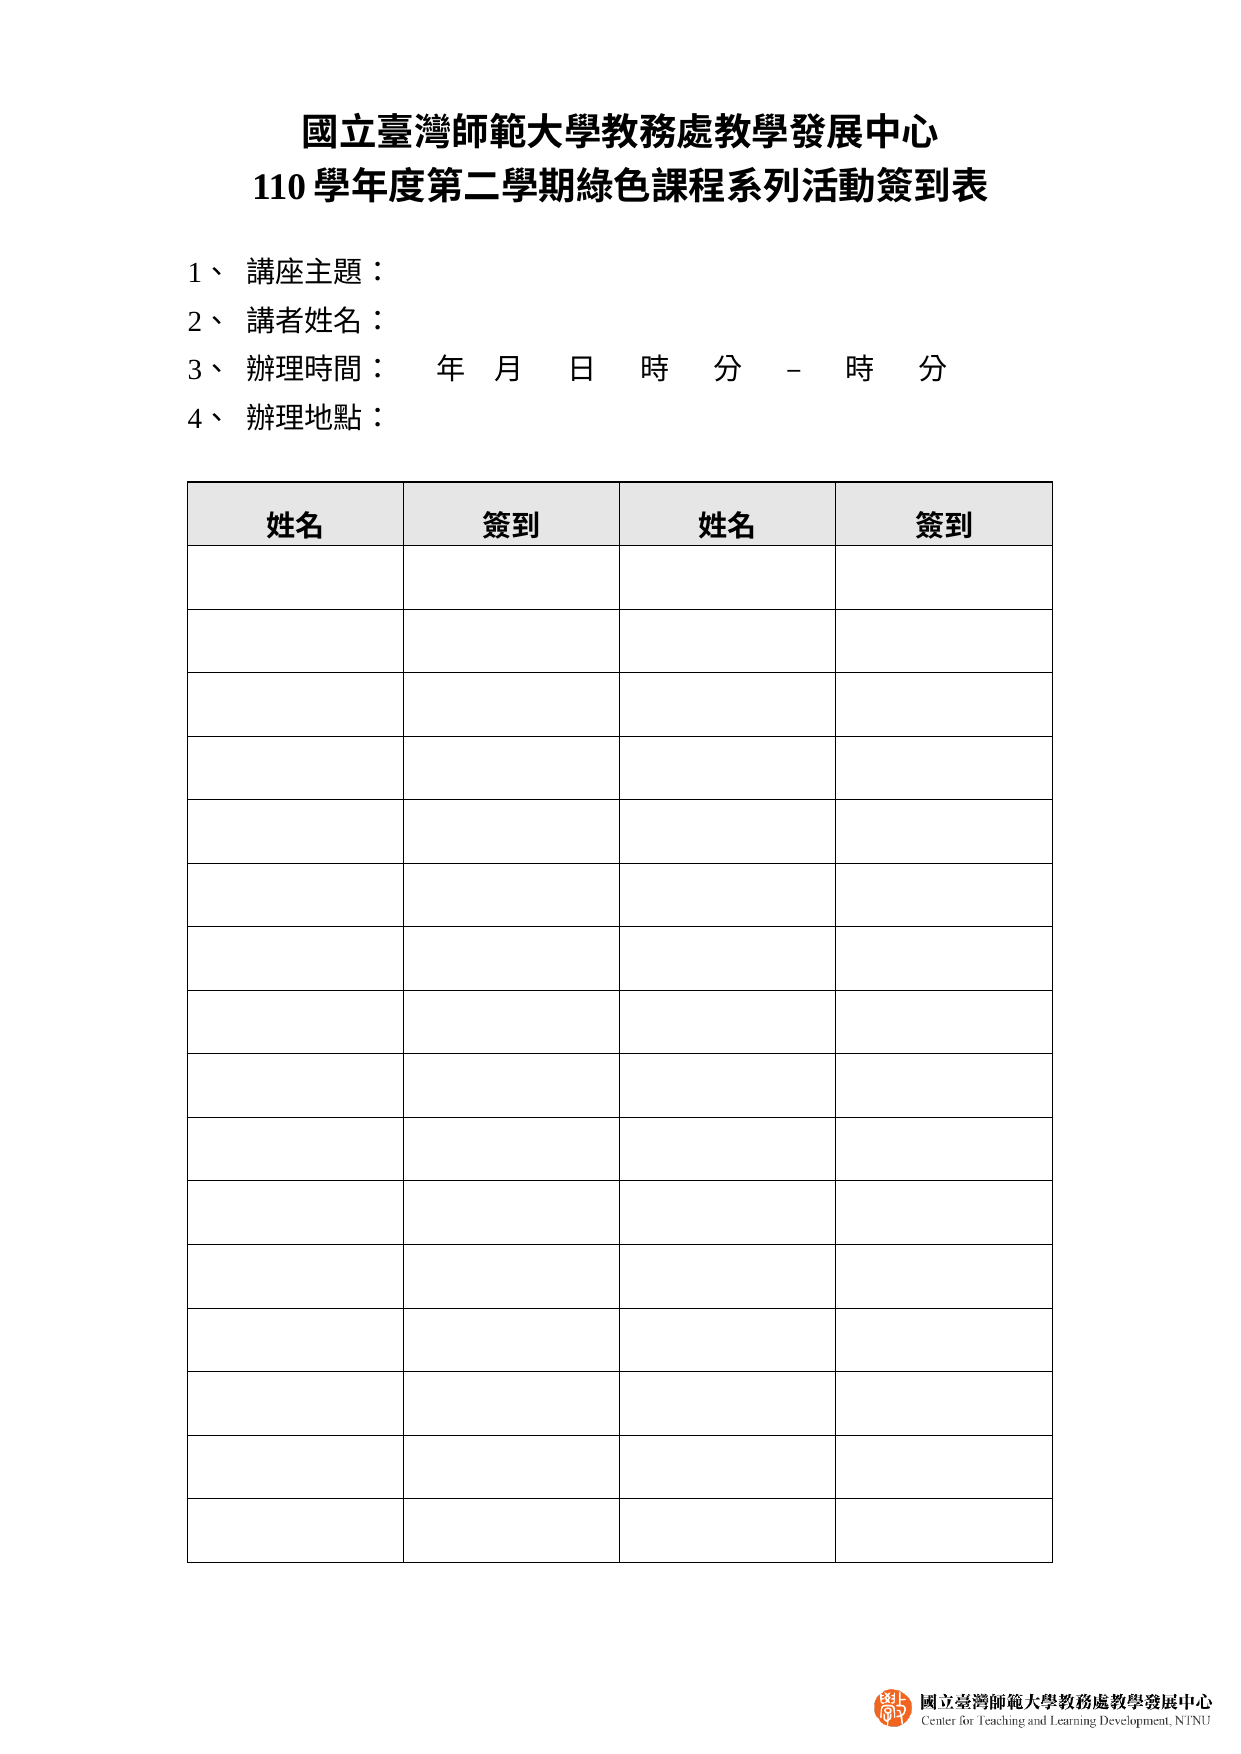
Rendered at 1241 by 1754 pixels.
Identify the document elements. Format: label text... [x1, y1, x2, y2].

table_cell [620, 800, 835, 863]
table_cell [620, 737, 835, 799]
table_cell [836, 1436, 1052, 1498]
table_cell [620, 610, 835, 672]
table_cell [620, 546, 835, 608]
table_cell [404, 1436, 619, 1498]
list 辦理地點： [187, 394, 1053, 437]
table_cell [836, 546, 1052, 608]
table_cell [404, 610, 619, 672]
table_cell [404, 864, 619, 926]
table_cell [620, 927, 835, 990]
table_cell [188, 1499, 403, 1562]
table_cell [620, 1181, 835, 1244]
table_cell [620, 864, 835, 926]
table_cell [404, 673, 619, 736]
table_cell [188, 737, 403, 799]
table_cell [404, 1372, 619, 1434]
table_cell [188, 610, 403, 672]
table_header 姓名 [620, 483, 835, 545]
table_cell [188, 546, 403, 608]
table_cell [836, 737, 1052, 799]
list 辦理時間： 年 月 日 時 分 – 時 分 [187, 346, 1053, 388]
table_cell [836, 864, 1052, 926]
table_cell [188, 927, 403, 990]
table_cell [836, 927, 1052, 990]
table_header 簽到 [404, 483, 619, 545]
table_cell [836, 610, 1052, 672]
table_cell [404, 1309, 619, 1371]
table_cell [836, 1499, 1052, 1562]
list 講座主題： [187, 249, 1053, 291]
table_header 簽到 [836, 483, 1052, 545]
table_cell [188, 673, 403, 736]
table_cell [188, 1309, 403, 1371]
table_cell [404, 1181, 619, 1244]
table_cell [620, 991, 835, 1053]
table_cell [188, 1436, 403, 1498]
table_cell [404, 546, 619, 608]
table_cell [188, 1245, 403, 1307]
table_cell [404, 1118, 619, 1180]
table_cell [836, 1245, 1052, 1307]
table_cell [404, 737, 619, 799]
table_cell [404, 800, 619, 863]
table_cell [620, 1309, 835, 1371]
table_cell [188, 864, 403, 926]
table_cell [620, 1372, 835, 1434]
table_cell [836, 1118, 1052, 1180]
table_cell [836, 1372, 1052, 1434]
table_cell [836, 991, 1052, 1053]
table_header 姓名 [188, 483, 403, 545]
table_cell [404, 991, 619, 1053]
table_cell [620, 1054, 835, 1117]
table_cell [836, 1181, 1052, 1244]
table_cell [404, 1499, 619, 1562]
table_cell [836, 1054, 1052, 1117]
text 國立臺灣師範大學教務處教學發展中心 [187, 102, 1053, 156]
table_cell [188, 800, 403, 863]
table_cell [188, 991, 403, 1053]
table_cell [404, 1054, 619, 1117]
table_cell [620, 673, 835, 736]
table_cell [620, 1118, 835, 1180]
text 110學年度第二學期綠色課程系列活動簽到表 [187, 156, 1053, 210]
table_cell [188, 1181, 403, 1244]
table_cell [620, 1245, 835, 1307]
list 講者姓名： [187, 297, 1053, 339]
table_cell [620, 1436, 835, 1498]
table_cell [188, 1372, 403, 1434]
table_cell [404, 1245, 619, 1307]
table_cell [188, 1118, 403, 1180]
table_cell [404, 927, 619, 990]
table_cell [836, 800, 1052, 863]
table_cell [188, 1054, 403, 1117]
table_cell [836, 1309, 1052, 1371]
table_cell [620, 1499, 835, 1562]
table_cell [836, 673, 1052, 736]
